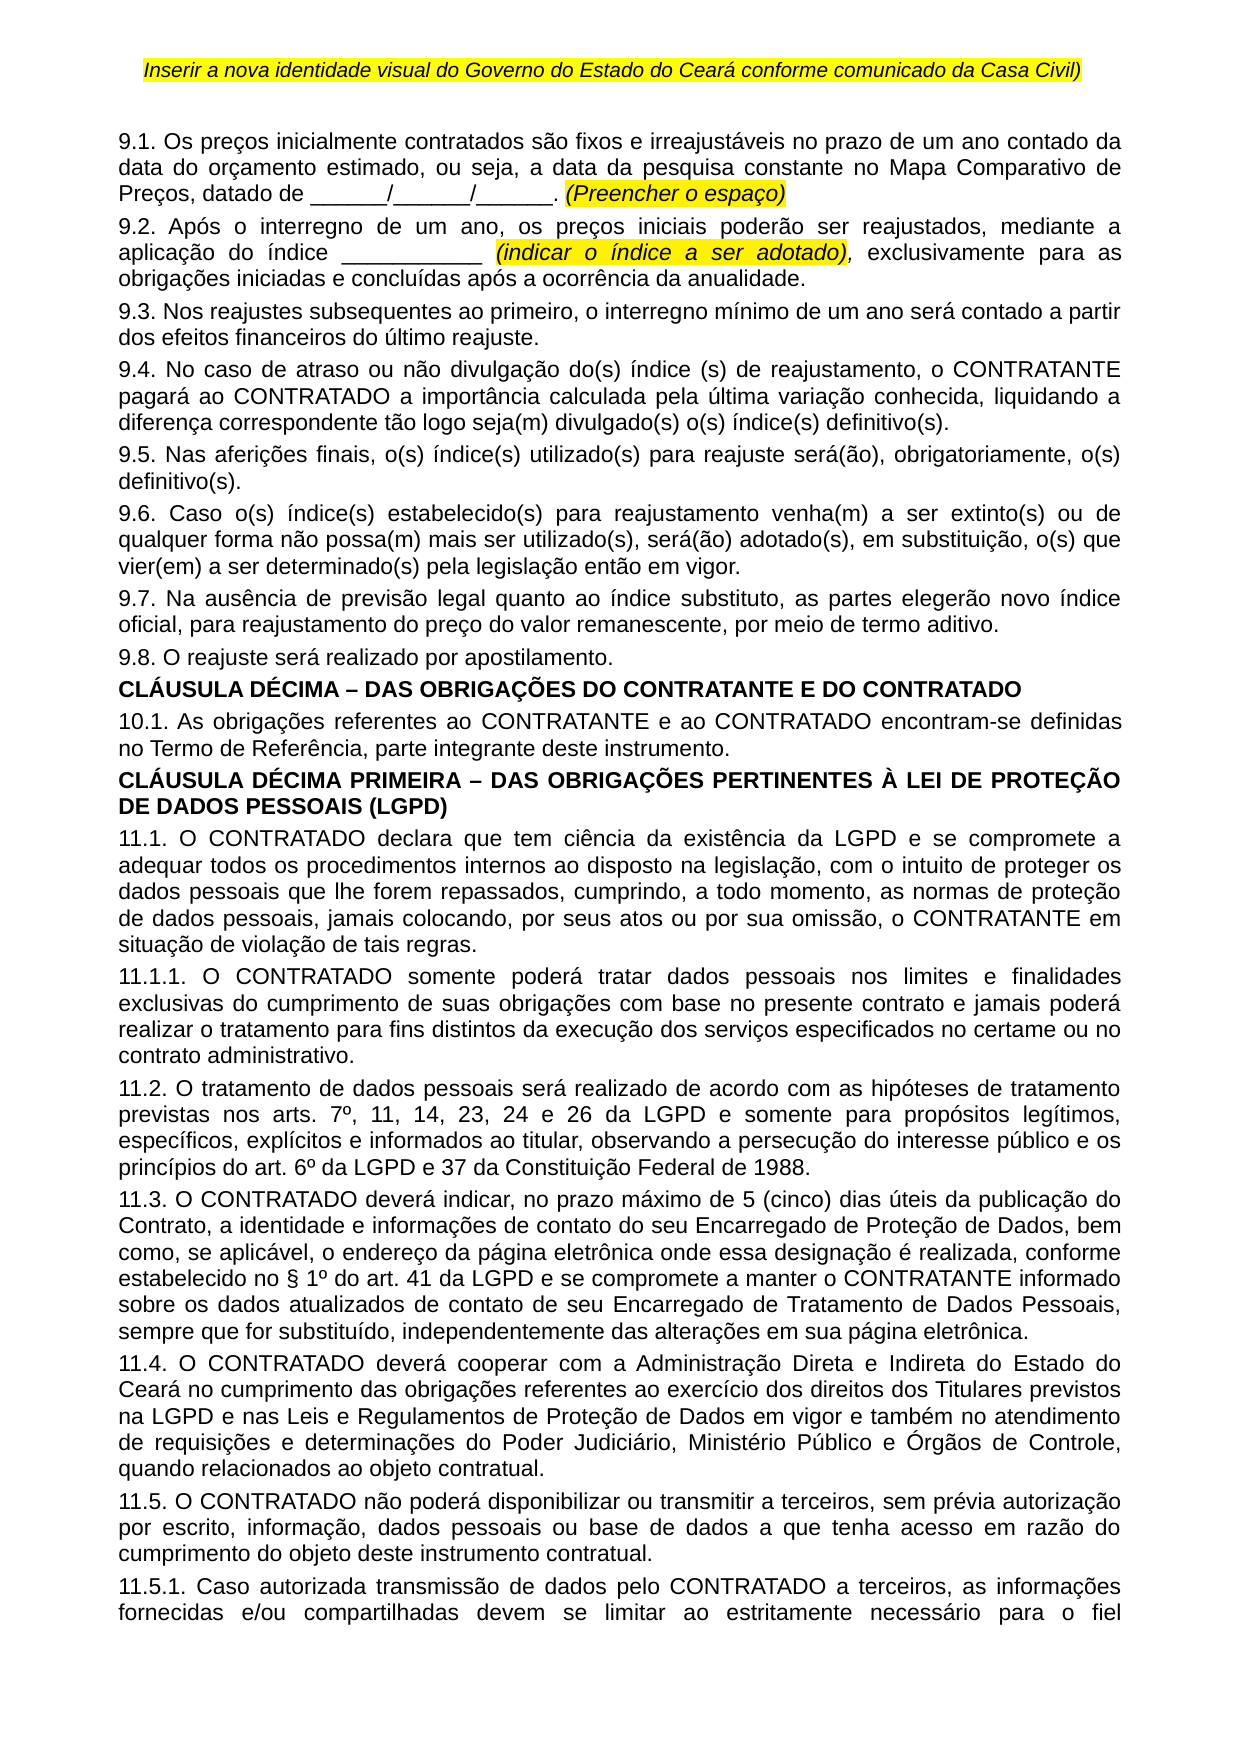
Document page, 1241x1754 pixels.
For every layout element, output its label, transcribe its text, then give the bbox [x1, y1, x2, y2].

list 9.5. Nas aferições finais, o(s) índice(s) utilizado(s) para reajuste será(ão), obrigatoriamente, o(s) definitivo(s). [118, 441, 1122, 494]
text 11.5. O CONTRATADO não poderá disponibilizar ou transmitir a terceiros, sem prévia autorização por escrito, informação, dados pessoais ou base de dados a que tenha acesso em razão do cumprimento do objeto deste instrumento contratual. [118, 1488, 1122, 1567]
text 9.7. Na ausência de previsão legal quanto ao índice substituto, as partes elegerão novo índice oficial, para reajustamento do preço do valor remanescente, por meio de termo aditivo. [118, 585, 1122, 638]
text CLÁUSULA DÉCIMA PRIMEIRA – DAS OBRIGAÇÕES PERTINENTES À LEI DE PROTEÇÃO DE DADOS PESSOAIS (LGPD) [118, 767, 1122, 819]
text 11.1.1. O CONTRATADO somente poderá tratar dados pessoais nos limites e finalidades exclusivas do cumprimento de suas obrigações com base no presente contrato e jamais poderá realizar o tratamento para fins distintos da execução dos serviços especificados no certame ou no contrato administrativo. [118, 963, 1122, 1068]
text 9.8. O reajuste será realizado por apostilamento. [118, 643, 1122, 670]
text 10.1. As obrigações referentes ao CONTRATANTE e ao CONTRATADO encontram-se definidas no Termo de Referência, parte integrante deste instrumento. [118, 708, 1122, 761]
text 9.1. Os preços inicialmente contratados são fixos e irreajustáveis no prazo de um ano contado da data do orçamento estimado, ou seja, a data da pesquisa constante no Mapa Comparativo de Preços, datado de ______/______/______. (Preencher o espaço) [118, 128, 1122, 207]
text 11.5.1. Caso autorizada transmissão de dados pelo CONTRATADO a terceiros, as informações fornecidas e/ou compartilhadas devem se limitar ao estritamente necessário para o fiel [118, 1573, 1122, 1625]
text 11.4. O CONTRATADO deverá cooperar com a Administração Direta e Indireta do Estado do Ceará no cumprimento das obrigações referentes ao exercício dos direitos dos Titulares previstos na LGPD e nas Leis e Regulamentos de Proteção de Dados em vigor e também no atendimento de requisições e determinações do Poder Judiciário, Ministério Público e Órgãos de Controle, quando relacionados ao objeto contratual. [118, 1350, 1122, 1482]
text 9.3. Nos reajustes subsequentes ao primeiro, o interregno mínimo de um ano será contado a partir dos efeitos financeiros do último reajuste. [118, 298, 1122, 350]
text 11.1. O CONTRATADO declara que tem ciência da existência da LGPD e se compromete a adequar todos os procedimentos internos ao disposto na legislação, com o intuito de proteger os dados pessoais que lhe forem repassados, cumprindo, a todo momento, as normas de proteção de dados pessoais, jamais colocando, por seus atos ou por sua omissão, o CONTRATANTE em situação de violação de tais regras. [118, 825, 1122, 957]
text 9.4. No caso de atraso ou não divulgação do(s) índice (s) de reajustamento, o CONTRATANTE pagará ao CONTRATADO a importância calculada pela última variação conhecida, liquidando a diferença correspondente tão logo seja(m) divulgado(s) o(s) índice(s) definitivo(s). [118, 356, 1122, 435]
text CLÁUSULA DÉCIMA – DAS OBRIGAÇÕES DO CONTRATANTE E DO CONTRATADO [118, 676, 1122, 702]
text 9.6. Caso o(s) índice(s) estabelecido(s) para reajustamento venha(m) a ser extinto(s) ou de qualquer forma não possa(m) mais ser utilizado(s), será(ão) adotado(s), em substituição, o(s) que vier(em) a ser determinado(s) pela legislação então em vigor. [118, 500, 1122, 579]
text 9.2. Após o interregno de um ano, os preços iniciais poderão ser reajustados, mediante a aplicação do índice ___________ (indicar o índice a ser adotado), exclusivamente para as obrigações iniciadas e concluídas após a ocorrência da anualidade. [118, 213, 1122, 292]
text 11.3. O CONTRATADO deverá indicar, no prazo máximo de 5 (cinco) dias úteis da publicação do Contrato, a identidade e informações de contato do seu Encarregado de Proteção de Dados, bem como, se aplicável, o endereço da página eletrônica onde essa designação é realizada, conforme estabelecido no § 1º do art. 41 da LGPD e se compromete a manter o CONTRATANTE informado sobre os dados atualizados de contato de seu Encarregado de Tratamento de Dados Pessoais, sempre que for substituído, independentemente das alterações em sua página eletrônica. [118, 1186, 1122, 1344]
text 11.2. O tratamento de dados pessoais será realizado de acordo com as hipóteses de tratamento previstas nos arts. 7º, 11, 14, 23, 24 e 26 da LGPD e somente para propósitos legítimos, específicos, explícitos e informados ao titular, observando a persecução do interesse público e os princípios do art. 6º da LGPD e 37 da Constituição Federal de 1988. [118, 1074, 1122, 1180]
